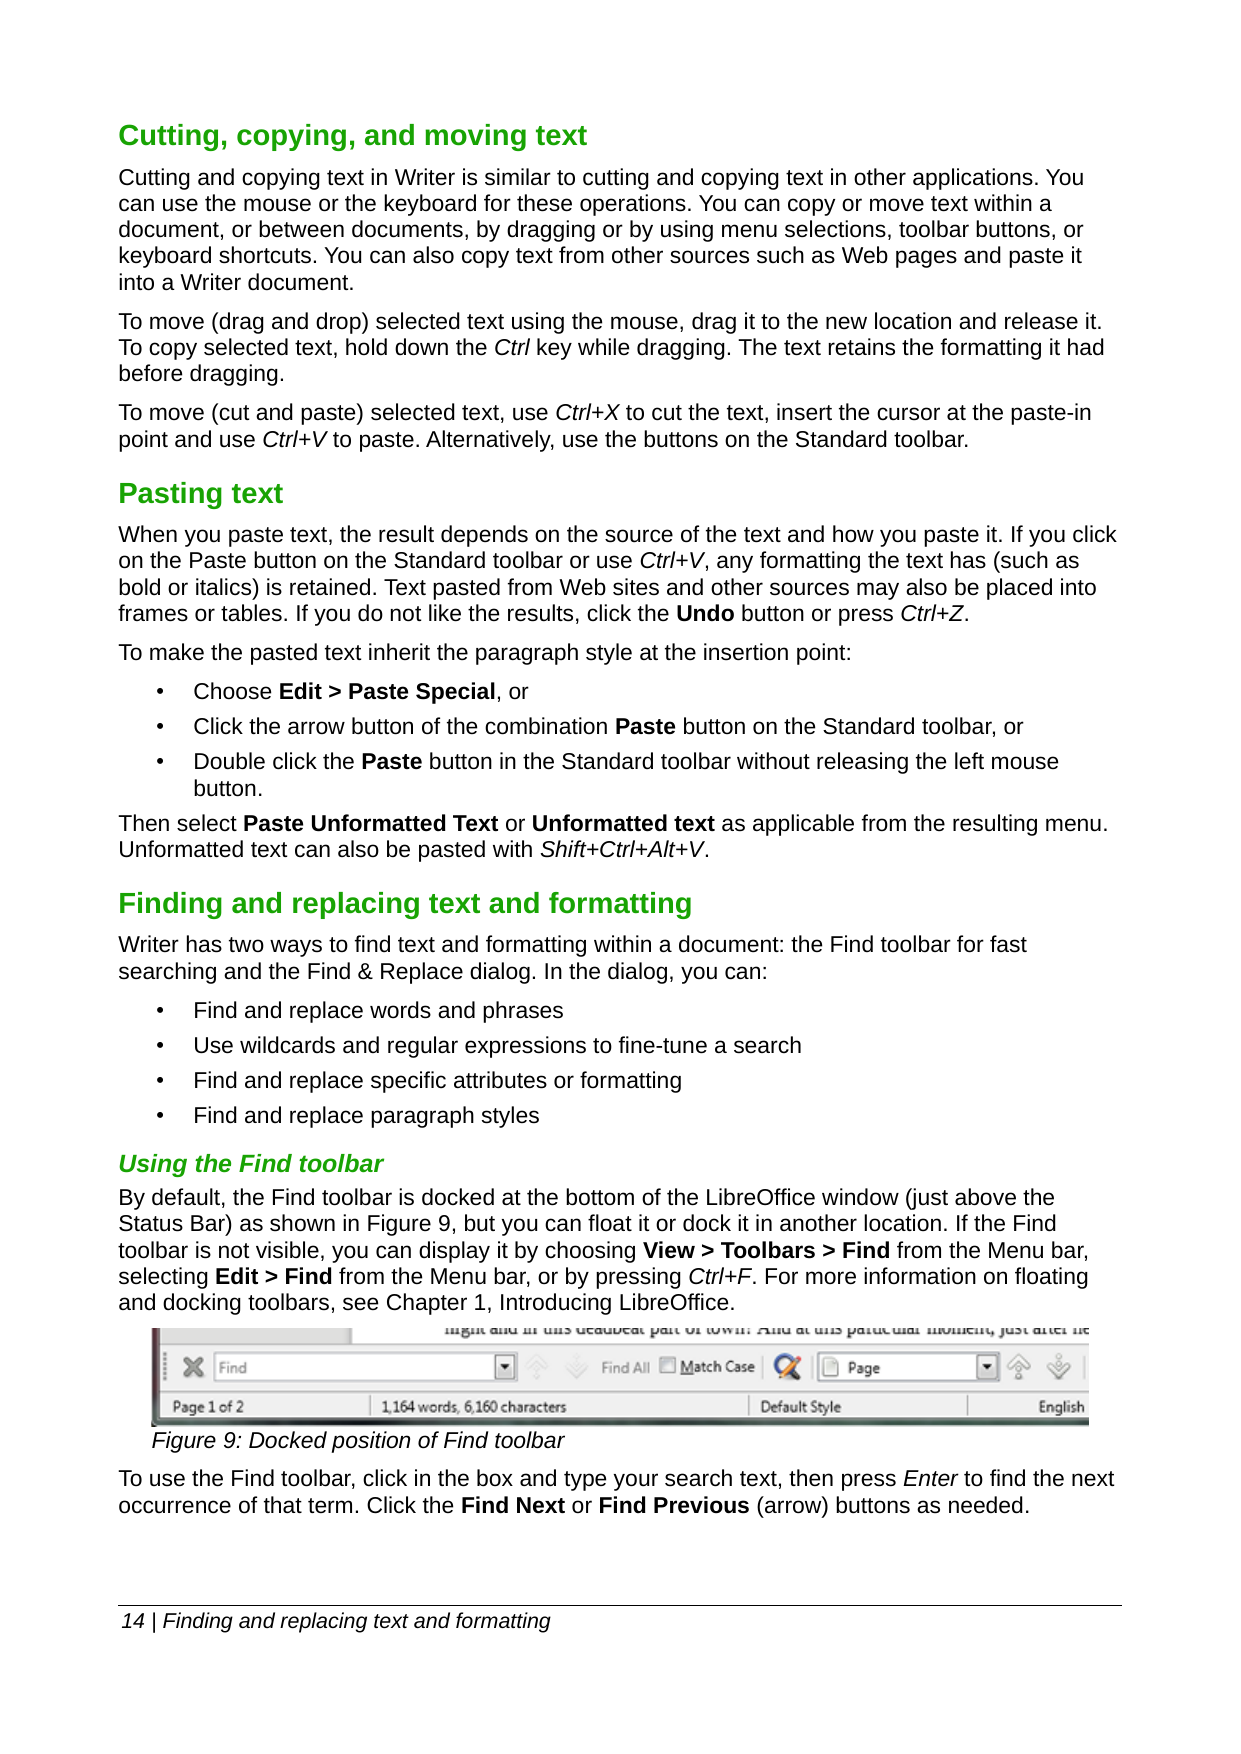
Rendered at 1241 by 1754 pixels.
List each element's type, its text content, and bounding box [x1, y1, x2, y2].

text By default, the Find toolbar is docked at the bottom of the LibreOffice window (just above the Status Bar) as shown in Figure 9, but you can float it or dock it in another location. If the Find toolbar is not visible, you can display it by choosing View > Toolbars > Find from the Menu bar, selecting Edit > Find from the Menu bar, or by pressing Ctrl+F. For more information on floating and docking toolbars, see Chapter 1, Introducing LibreOffice. [118, 1184, 1122, 1316]
text Figure 9: Docked position of Find toolbar [151, 1427, 1089, 1453]
list Double click the Paste button in the Standard toolbar without releasing the left mouse button. [156, 748, 1122, 801]
text To move (drag and drop) selected text using the mouse, drag it to the new location and release it. To copy selected text, hold down the Ctrl key while dragging. The text retains the formatting it had before dragging. [118, 308, 1122, 387]
picture [151, 1328, 1089, 1427]
list Click the arrow button of the combination Paste button on the Standard toolbar, or [156, 713, 1122, 739]
list To make the pasted text inherit the paragraph style at the insertion point: [118, 639, 1122, 665]
list Find and replace words and phrases [156, 997, 1122, 1023]
list Find and replace paragraph styles [156, 1102, 1122, 1128]
text To move (cut and paste) selected text, use Ctrl+X to cut the text, insert the cursor at the paste-in point and use Ctrl+V to paste. Alternatively, use the buttons on the Standard toolbar. [118, 399, 1122, 452]
text When you paste text, the result depends on the source of the text and how you paste it. If you click on the Paste button on the Standard toolbar or use Ctrl+V, any formatting the text has (such as bold or italics) is retained. Text pasted from Web sites and other sources may also be placed into frames or tables. If you do not like the results, click the Undo button or press Ctrl+Z. [118, 521, 1122, 626]
list Use wildcards and regular expressions to fine-tune a search [156, 1032, 1122, 1058]
subtitle Using the Find toolbar [118, 1149, 1122, 1178]
subtitle Finding and replacing text and formatting [118, 886, 1122, 919]
list Find and replace specific attributes or formatting [156, 1067, 1122, 1093]
list Choose Edit > Paste Special, or [156, 678, 1122, 704]
text Cutting and copying text in Writer is similar to cutting and copying text in other applications. You can use the mouse or the keyboard for these operations. You can copy or move text within a document, or between documents, by dragging or by using menu selections, toolbar buttons, or keyboard shortcuts. You can also copy text from other sources such as Web pages and paste it into a Writer document. [118, 163, 1122, 295]
subtitle Pasting text [118, 476, 1122, 509]
text Then select Paste Unformatted Text or Unformatted text as applicable from the resulting menu. Unformatted text can also be pasted with Shift+Ctrl+Alt+V. [118, 810, 1122, 862]
text To use the Find toolbar, click in the box and type your search text, then press Enter to find the next occurrence of that term. Click the Find Next or Find Previous (arrow) buttons as needed. [118, 1465, 1122, 1518]
text Writer has two ways to find text and formatting within a document: the Find toolbar for fast searching and the Find & Replace dialog. In the dialog, you can: [118, 931, 1122, 984]
subtitle Cutting, copying, and moving text [118, 118, 1122, 152]
